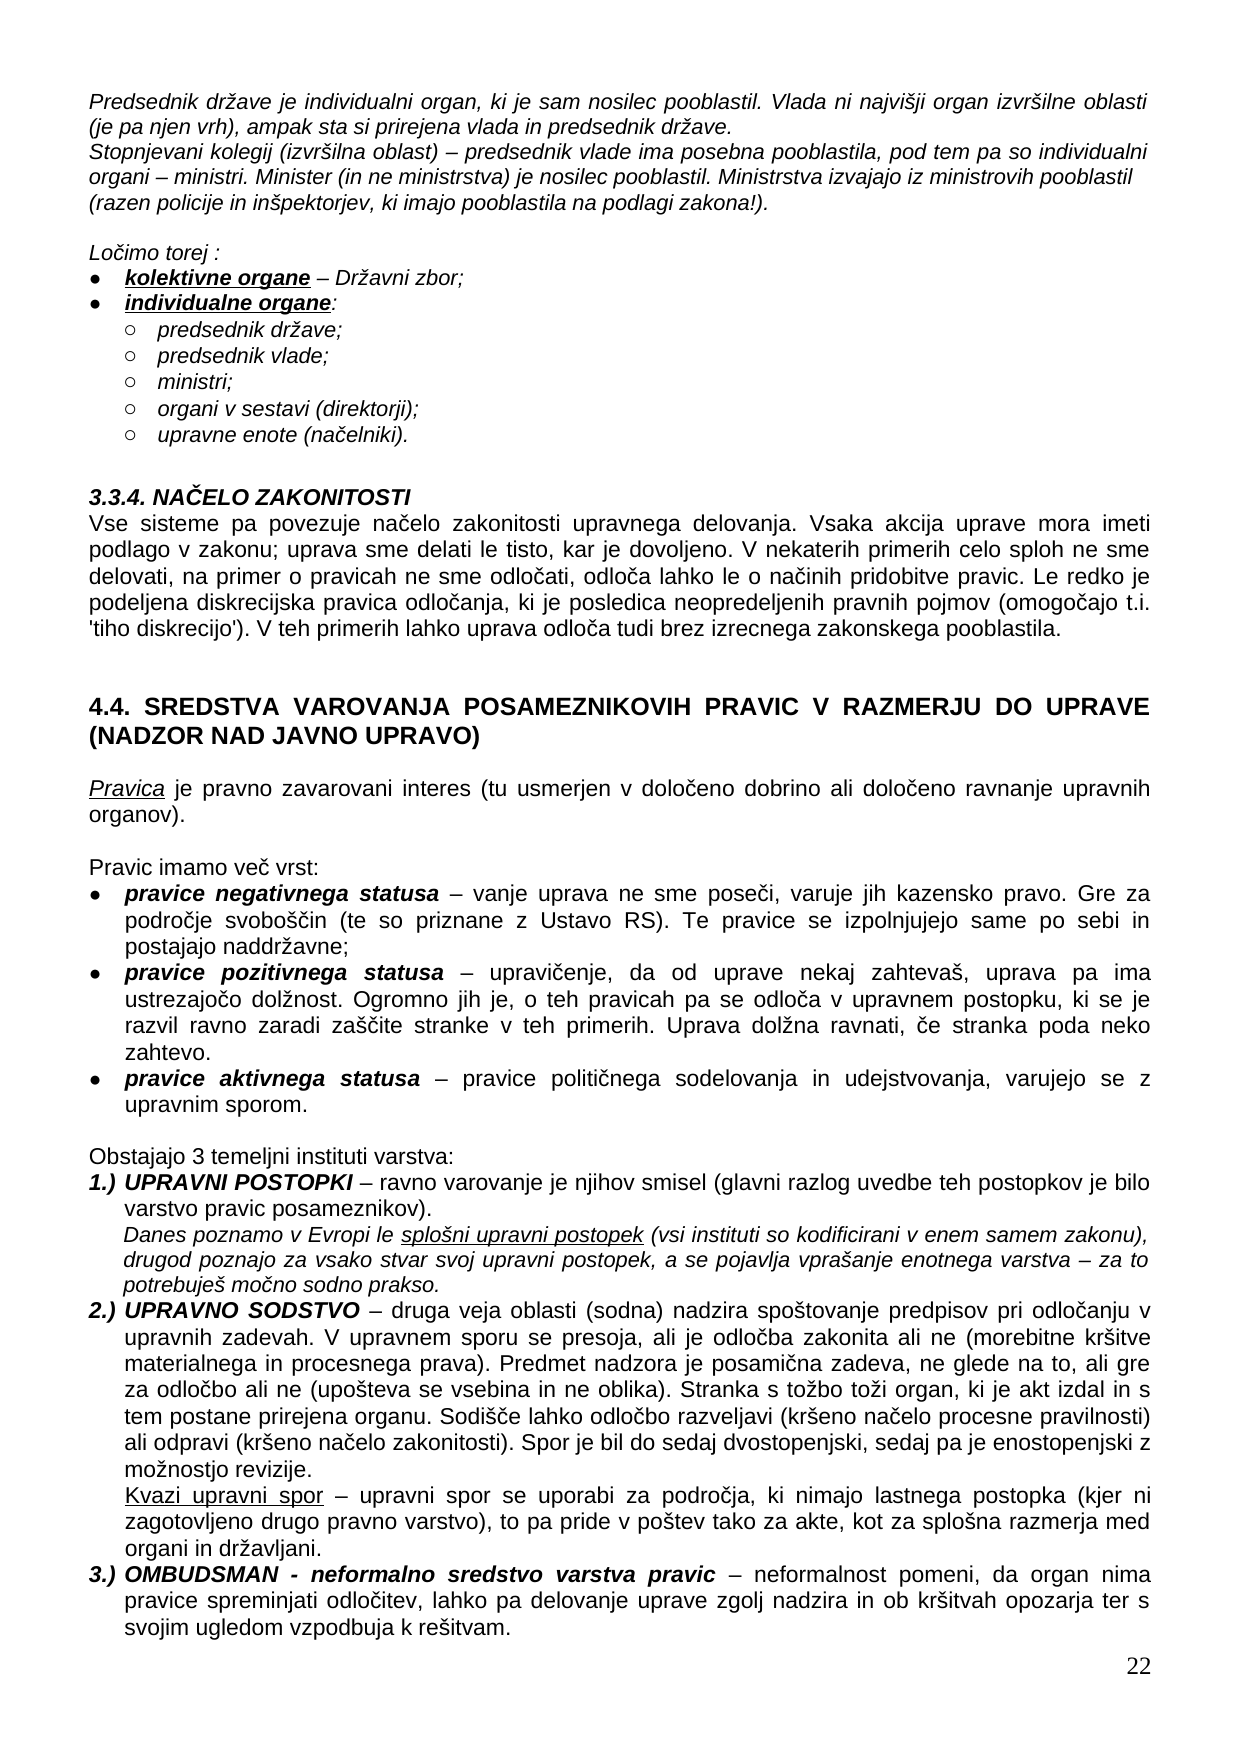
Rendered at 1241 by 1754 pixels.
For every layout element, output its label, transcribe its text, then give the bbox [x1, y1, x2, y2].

text Obstajajo 3 temeljni instituti varstva: [89, 1143, 1152, 1169]
subtitle 3.3.4. načelo zakonitosti [89, 472, 1152, 510]
list individualne organe: [89, 290, 1152, 316]
text Ločimo torej : [89, 240, 1152, 265]
list pravice negativnega statusa – vanje uprava ne sme poseči, varuje jih kazensko pravo. Gre za področje svoboščin (te so priznane z Ustavo RS). Te pravice se izpolnjujejo same po sebi in postajajo naddržavne; [89, 880, 1152, 959]
list Ombudsman - neformalno sredstvo varstva pravic – neformalnost pomeni, da organ nima pravice spreminjati odločitev, lahko pa delovanje uprave zgolj nadzira in ob kršitvah opozarja ter s svojim ugledom vzpodbuja k rešitvam. [89, 1561, 1152, 1640]
text Vse sisteme pa povezuje načelo zakonitosti upravnega delovanja. Vsaka akcija uprave mora imeti podlago v zakonu; uprava sme delati le tisto, kar je dovoljeno. V nekaterih primerih celo sploh ne sme delovati, na primer o pravicah ne sme odločati, odloča lahko le o načinih pridobitve pravic. Le redko je podeljena diskrecijska pravica odločanja, ki je posledica neopredeljenih pravnih pojmov (omogočajo t.i. 'tiho diskrecijo'). V teh primerih lahko uprava odloča tudi brez izrecnega zakonskega pooblastila. [89, 510, 1152, 642]
list pravice aktivnega statusa – pravice političnega sodelovanja in udejstvovanja, varujejo se z upravnim sporom. [89, 1065, 1152, 1117]
text Predsednik države je individualni organ, ki je sam nosilec pooblastil. Vlada ni najvišji organ izvršilne oblasti (je pa njen vrh), ampak sta si prirejena vlada in predsednik države. [89, 89, 1152, 139]
text Kvazi upravni spor – upravni spor se uporabi za področja, ki nimajo lastnega postopka (kjer ni zagotovljeno drugo pravno varstvo), to pa pride v poštev tako za akte, kot za splošna razmerja med organi in državljani. [124, 1482, 1152, 1561]
list predsednik države; [123, 316, 1152, 342]
list upravno sodstvo – druga veja oblasti (sodna) nadzira spoštovanje predpisov pri odločanju v upravnih zadevah. V upravnem sporu se presoja, ali je odločba zakonita ali ne (morebitne kršitve materialnega in procesnega prava). Predmet nadzora je posamična zadeva, ne glede na to, ali gre za odločbo ali ne (upošteva se vsebina in ne oblika). Stranka s tožbo toži organ, ki je akt izdal in s tem postane prirejena organu. Sodišče lahko odločbo razveljavi (kršeno načelo procesne pravilnosti) ali odpravi (kršeno načelo zakonitosti). Spor je bil do sedaj dvostopenjski, sedaj pa je enostopenjski z možnostjo revizije. [89, 1297, 1152, 1482]
list pravice pozitivnega statusa – upravičenje, da od uprave nekaj zahtevaš, uprava pa ima ustrezajočo dolžnost. Ogromno jih je, o teh pravicah pa se odloča v upravnem postopku, ki se je razvil ravno zaradi zaščite stranke v teh primerih. Uprava dolžna ravnati, če stranka poda neko zahtevo. [89, 959, 1152, 1065]
list ministri; [123, 368, 1152, 394]
list organi v sestavi (direktorji); [123, 394, 1152, 421]
list upravne enote (načelniki). [123, 421, 1152, 447]
text (razen policije in inšpektorjev, ki imajo pooblastila na podlagi zakona!). [89, 189, 1152, 215]
text Stopnjevani kolegij (izvršilna oblast) – predsednik vlade ima posebna pooblastila, pod tem pa so individualni organi – ministri. Minister (in ne ministrstva) je nosilec pooblastil. Ministrstva izvajajo iz ministrovih pooblastil [89, 139, 1152, 189]
text Pravic imamo več vrst: [89, 854, 1152, 880]
text 4.4. Sredstva varovanja posameznikovih pravic v razmerju do uprave (nadzor nad javno upravo) [89, 692, 1152, 750]
list upravni postopki – ravno varovanje je njihov smisel (glavni razlog uvedbe teh postopkov je bilo varstvo pravic posameznikov). [89, 1169, 1152, 1222]
list predsednik vlade; [123, 342, 1152, 368]
text Pravica je pravno zavarovani interes (tu usmerjen v določeno dobrino ali določeno ravnanje upravnih organov). [89, 775, 1152, 828]
text Danes poznamo v Evropi le splošni upravni postopek (vsi instituti so kodificirani v enem samem zakonu), drugod poznajo za vsako stvar svoj upravni postopek, a se pojavlja vprašanje enotnega varstva – za to potrebuješ močno sodno prakso. [123, 1222, 1152, 1297]
list kolektivne organe – Državni zbor; [89, 265, 1152, 290]
